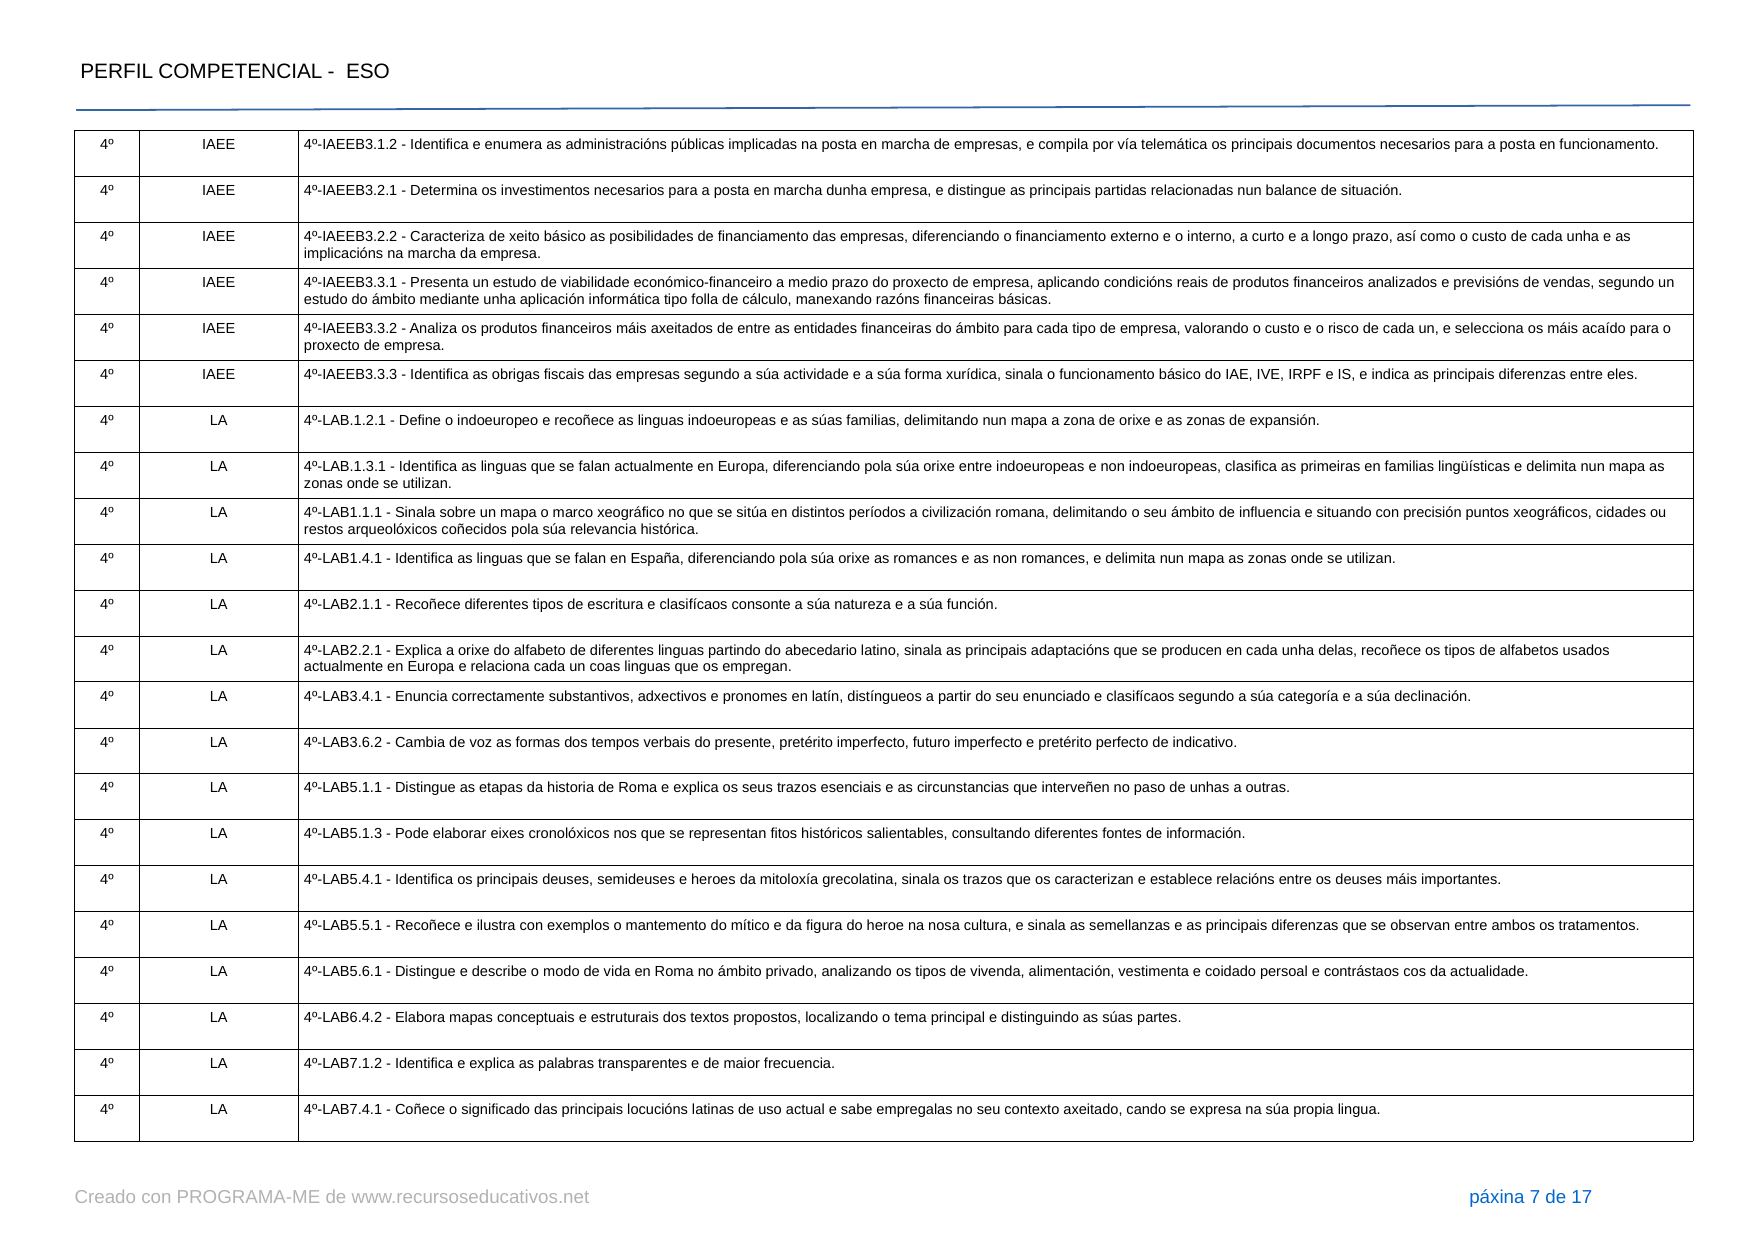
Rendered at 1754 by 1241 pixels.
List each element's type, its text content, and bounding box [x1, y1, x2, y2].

table_cell LA [140, 958, 298, 1003]
table_cell 4º [75, 545, 139, 589]
table_cell 4º-IAEEB3.3.2 - Analiza os produtos financeiros máis axeitados de entre as entidades financeiras do ámbito para cada tipo de empresa, valorando o custo e o risco de cada un, e selecciona os máis acaído para o proxecto de empresa. [299, 315, 1693, 360]
table_cell LA [140, 866, 298, 911]
table_cell LA [140, 637, 298, 681]
table_cell 4º [75, 1096, 139, 1141]
table_cell LA [140, 682, 298, 727]
table_cell IAEE [140, 269, 298, 314]
table_cell 4º-LAB2.1.1 - Recoñece diferentes tipos de escritura e clasifícaos consonte a súa natureza e a súa función. [299, 591, 1693, 636]
table_cell 4º [75, 1004, 139, 1049]
table_cell LA [140, 1004, 298, 1049]
table_cell 4º [75, 912, 139, 957]
table_cell 4º-IAEEB3.2.2 - Caracteriza de xeito básico as posibilidades de financiamento das empresas, diferenciando o financiamento externo e o interno, a curto e a longo prazo, así como o custo de cada unha e as implicacións na marcha da empresa. [299, 223, 1693, 268]
table_cell 4º [75, 269, 139, 314]
table_cell LA [140, 499, 298, 544]
table_cell LA [140, 1096, 298, 1141]
table_cell 4º [75, 774, 139, 819]
table_cell 4º [75, 637, 139, 681]
table_cell 4º [75, 682, 139, 727]
table_cell 4º [75, 820, 139, 865]
table_cell IAEE [140, 223, 298, 268]
table_cell LA [140, 912, 298, 957]
table_cell 4º [75, 499, 139, 544]
table_cell 4º-LAB7.4.1 - Coñece o significado das principais locucións latinas de uso actual e sabe empregalas no seu contexto axeitado, cando se expresa na súa propia lingua. [299, 1096, 1693, 1141]
table_cell LA [140, 591, 298, 636]
table_cell 4º [75, 1050, 139, 1095]
table_cell 4º [75, 177, 139, 222]
table_cell 4º [75, 131, 139, 176]
table_cell LA [140, 729, 298, 773]
table_cell 4º [75, 591, 139, 636]
table_cell 4º [75, 407, 139, 452]
table_cell 4º-LAB1.4.1 - Identifica as linguas que se falan en España, diferenciando pola súa orixe as romances e as non romances, e delimita nun mapa as zonas onde se utilizan. [299, 545, 1693, 589]
table_cell 4º-LAB5.4.1 - Identifica os principais deuses, semideuses e heroes da mitoloxía grecolatina, sinala os trazos que os caracterizan e establece relacións entre os deuses máis importantes. [299, 866, 1693, 911]
table_cell 4º-LAB3.6.2 - Cambia de voz as formas dos tempos verbais do presente, pretérito imperfecto, futuro imperfecto e pretérito perfecto de indicativo. [299, 729, 1693, 773]
table_cell 4º [75, 315, 139, 360]
table_cell 4º-LAB5.5.1 - Recoñece e ilustra con exemplos o mantemento do mítico e da figura do heroe na nosa cultura, e sinala as semellanzas e as principais diferenzas que se observan entre ambos os tratamentos. [299, 912, 1693, 957]
table_cell 4º-LAB3.4.1 - Enuncia correctamente substantivos, adxectivos e pronomes en latín, distíngueos a partir do seu enunciado e clasifícaos segundo a súa categoría e a súa declinación. [299, 682, 1693, 727]
table_cell 4º [75, 729, 139, 773]
table_cell LA [140, 820, 298, 865]
table_cell LA [140, 545, 298, 589]
table_cell 4º-IAEEB3.2.1 - Determina os investimentos necesarios para a posta en marcha dunha empresa, e distingue as principais partidas relacionadas nun balance de situación. [299, 177, 1693, 222]
table_cell IAEE [140, 315, 298, 360]
table_cell LA [140, 1050, 298, 1095]
table_cell 4º [75, 866, 139, 911]
table_cell 4º-LAB1.1.1 - Sinala sobre un mapa o marco xeográfico no que se sitúa en distintos períodos a civilización romana, delimitando o seu ámbito de influencia e situando con precisión puntos xeográficos, cidades ou restos arqueolóxicos coñecidos pola súa relevancia histórica. [299, 499, 1693, 544]
table_cell 4º-IAEEB3.1.2 - Identifica e enumera as administracións públicas implicadas na posta en marcha de empresas, e compila por vía telemática os principais documentos necesarios para a posta en funcionamento. [299, 131, 1693, 176]
table_cell 4º-IAEEB3.3.1 - Presenta un estudo de viabilidade económico-financeiro a medio prazo do proxecto de empresa, aplicando condicións reais de produtos financeiros analizados e previsións de vendas, segundo un estudo do ámbito mediante unha aplicación informática tipo folla de cálculo, manexando razóns financeiras básicas. [299, 269, 1693, 314]
table_cell 4º [75, 361, 139, 406]
table_cell IAEE [140, 131, 298, 176]
table_cell LA [140, 453, 298, 498]
table_cell IAEE [140, 177, 298, 222]
table_cell 4º-LAB5.1.3 - Pode elaborar eixes cronolóxicos nos que se representan fitos históricos salientables, consultando diferentes fontes de información. [299, 820, 1693, 865]
table_cell 4º-LAB5.6.1 - Distingue e describe o modo de vida en Roma no ámbito privado, analizando os tipos de vivenda, alimentación, vestimenta e coidado persoal e contrástaos cos da actualidade. [299, 958, 1693, 1003]
table_cell 4º-LAB2.2.1 - Explica a orixe do alfabeto de diferentes linguas partindo do abecedario latino, sinala as principais adaptacións que se producen en cada unha delas, recoñece os tipos de alfabetos usados actualmente en Europa e relaciona cada un coas linguas que os empregan. [299, 637, 1693, 681]
table_cell 4º-LAB6.4.2 - Elabora mapas conceptuais e estruturais dos textos propostos, localizando o tema principal e distinguindo as súas partes. [299, 1004, 1693, 1049]
table_cell 4º-LAB5.1.1 - Distingue as etapas da historia de Roma e explica os seus trazos esenciais e as circunstancias que interveñen no paso de unhas a outras. [299, 774, 1693, 819]
table_cell 4º [75, 958, 139, 1003]
table_cell IAEE [140, 361, 298, 406]
table_cell 4º-LAB7.1.2 - Identifica e explica as palabras transparentes e de maior frecuencia. [299, 1050, 1693, 1095]
table_cell 4º [75, 223, 139, 268]
table_cell 4º [75, 453, 139, 498]
table_cell LA [140, 407, 298, 452]
table_cell 4º-IAEEB3.3.3 - Identifica as obrigas fiscais das empresas segundo a súa actividade e a súa forma xurídica, sinala o funcionamento básico do IAE, IVE, IRPF e IS, e indica as principais diferenzas entre eles. [299, 361, 1693, 406]
table_cell 4º-LAB.1.2.1 - Define o indoeuropeo e recoñece as linguas indoeuropeas e as súas familias, delimitando nun mapa a zona de orixe e as zonas de expansión. [299, 407, 1693, 452]
table_cell LA [140, 774, 298, 819]
table_cell 4º-LAB.1.3.1 - Identifica as linguas que se falan actualmente en Europa, diferenciando pola súa orixe entre indoeuropeas e non indoeuropeas, clasifica as primeiras en familias lingüísticas e delimita nun mapa as zonas onde se utilizan. [299, 453, 1693, 498]
